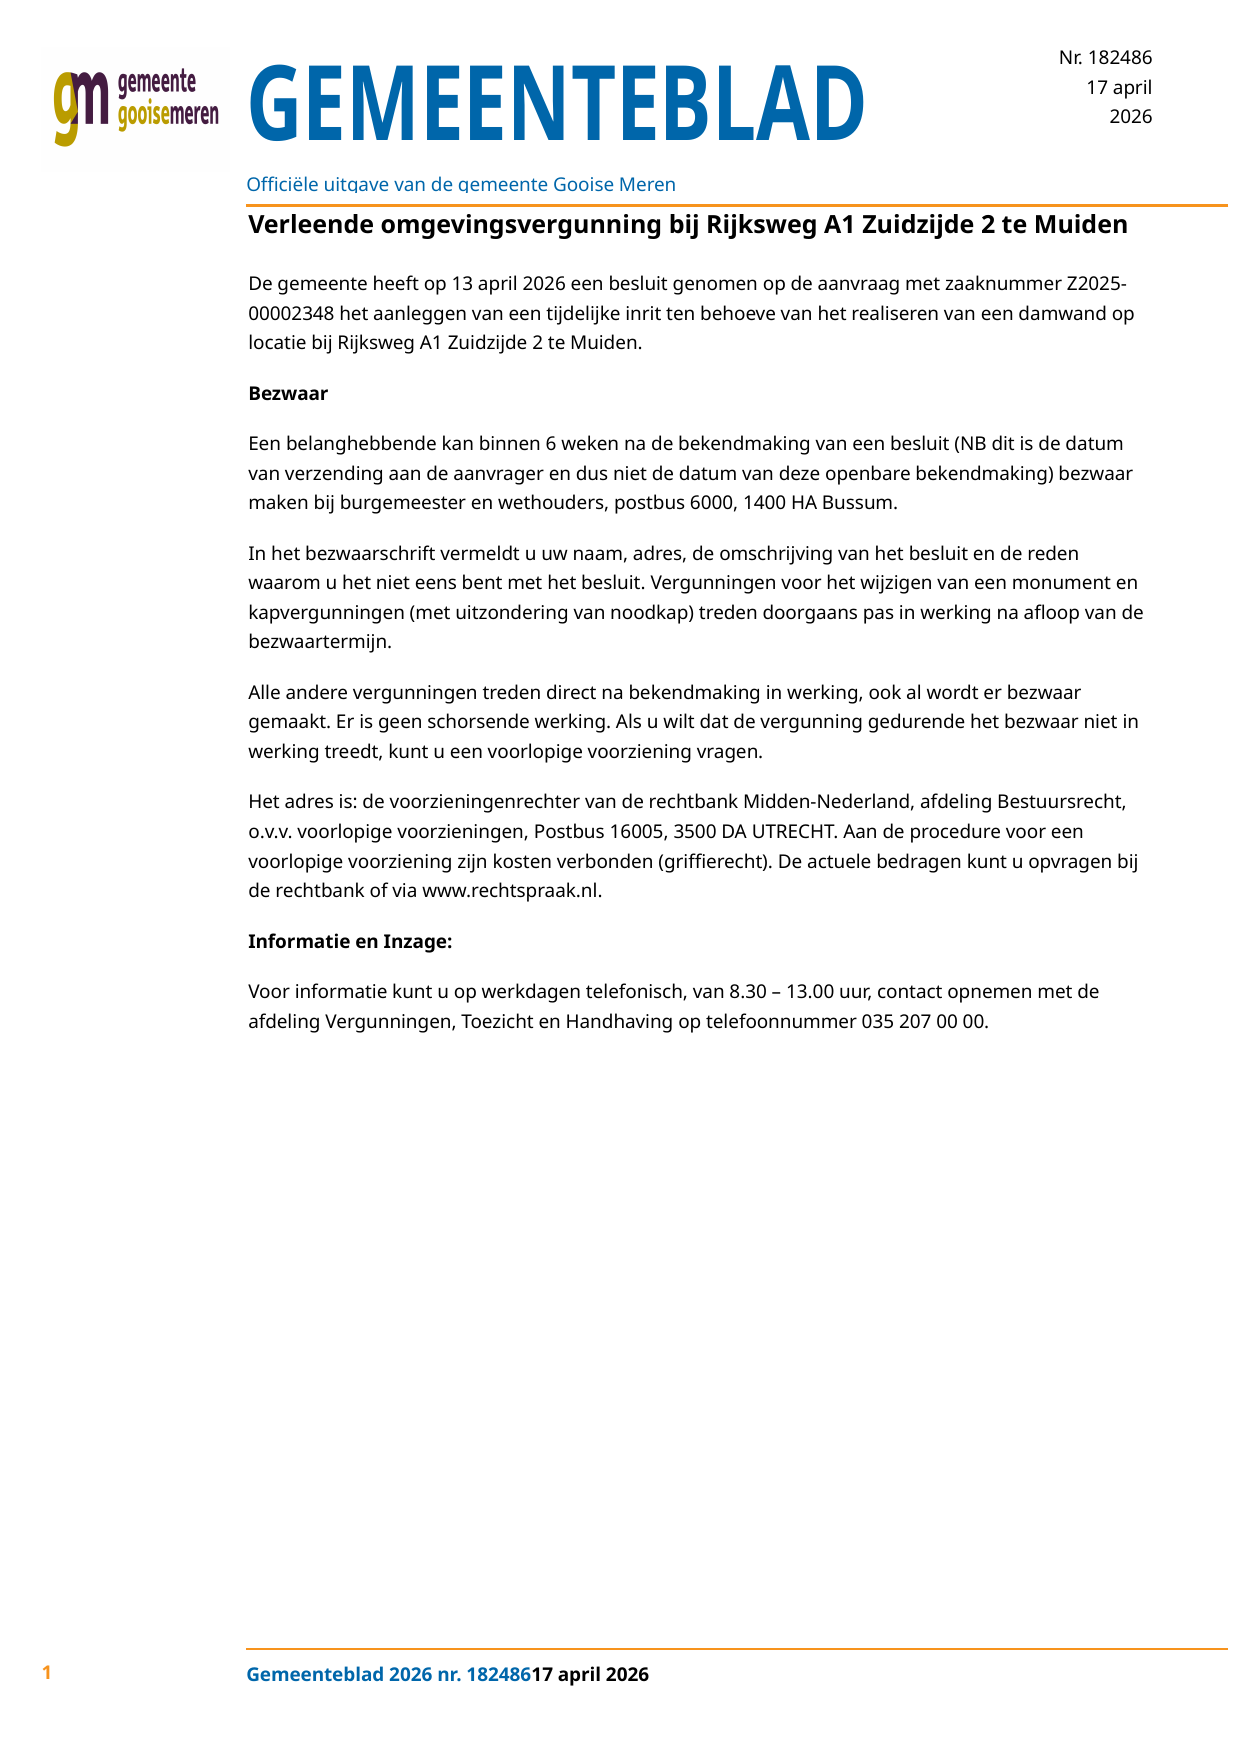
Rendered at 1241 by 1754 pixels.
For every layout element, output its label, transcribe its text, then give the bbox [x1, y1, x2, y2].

text Bezwaar [248, 380, 1152, 406]
picture [41, 47, 231, 172]
text De gemeente heeft op 13 april 2026 een besluit genomen op de aanvraag met zaaknummer Z2025-00002348 het aanleggen van een tijdelijke inrit ten behoeve van het realiseren van een damwand op locatie bij Rijksweg A1 Zuidzijde 2 te Muiden. [248, 270, 1152, 355]
text Het adres is: de voorzieningenrechter van de rechtbank Midden-Nederland, afdeling Bestuursrecht, o.v.v. voorlopige voorzieningen, Postbus 16005, 3500 DA UTRECHT. Aan de procedure voor een voorlopige voorziening zijn kosten verbonden (griffierecht). De actuele bedragen kunt u opvragen bij de rechtbank of via www.rechtspraak.nl. [248, 789, 1152, 903]
text Verleende omgevingsvergunning bij Rijksweg A1 Zuidzijde 2 te Muiden [248, 207, 1152, 241]
text Voor informatie kunt u op werkdagen telefonisch, van 8.30 – 13.00 uur, contact opnemen met de afdeling Vergunningen, Toezicht en Handhaving op telefoonnummer 035 207 00 00. [248, 978, 1152, 1033]
text Informatie en Inzage: [248, 928, 1152, 953]
text Een belanghebbende kan binnen 6 weken na de bekendmaking van een besluit (NB dit is de datum van verzending aan de aanvrager en dus niet de datum van deze openbare bekendmaking) bezwaar maken bij burgemeester en wethouders, postbus 6000, 1400 HA Bussum. [248, 430, 1152, 515]
text Alle andere vergunningen treden direct na bekendmaking in werking, ook al wordt er bezwaar gemaakt. Er is geen schorsende werking. Als u wilt dat de vergunning gedurende het bezwaar niet in werking treedt, kunt u een voorlopige voorziening vragen. [248, 679, 1152, 764]
text In het bezwaarschrift vermeldt u uw naam, adres, de omschrijving van het besluit en de reden waarom u het niet eens bent met het besluit. Vergunningen voor het wijzigen van een monument en kapvergunningen (met uitzondering van noodkap) treden doorgaans pas in werking na afloop van de bezwaartermijn. [248, 540, 1152, 654]
